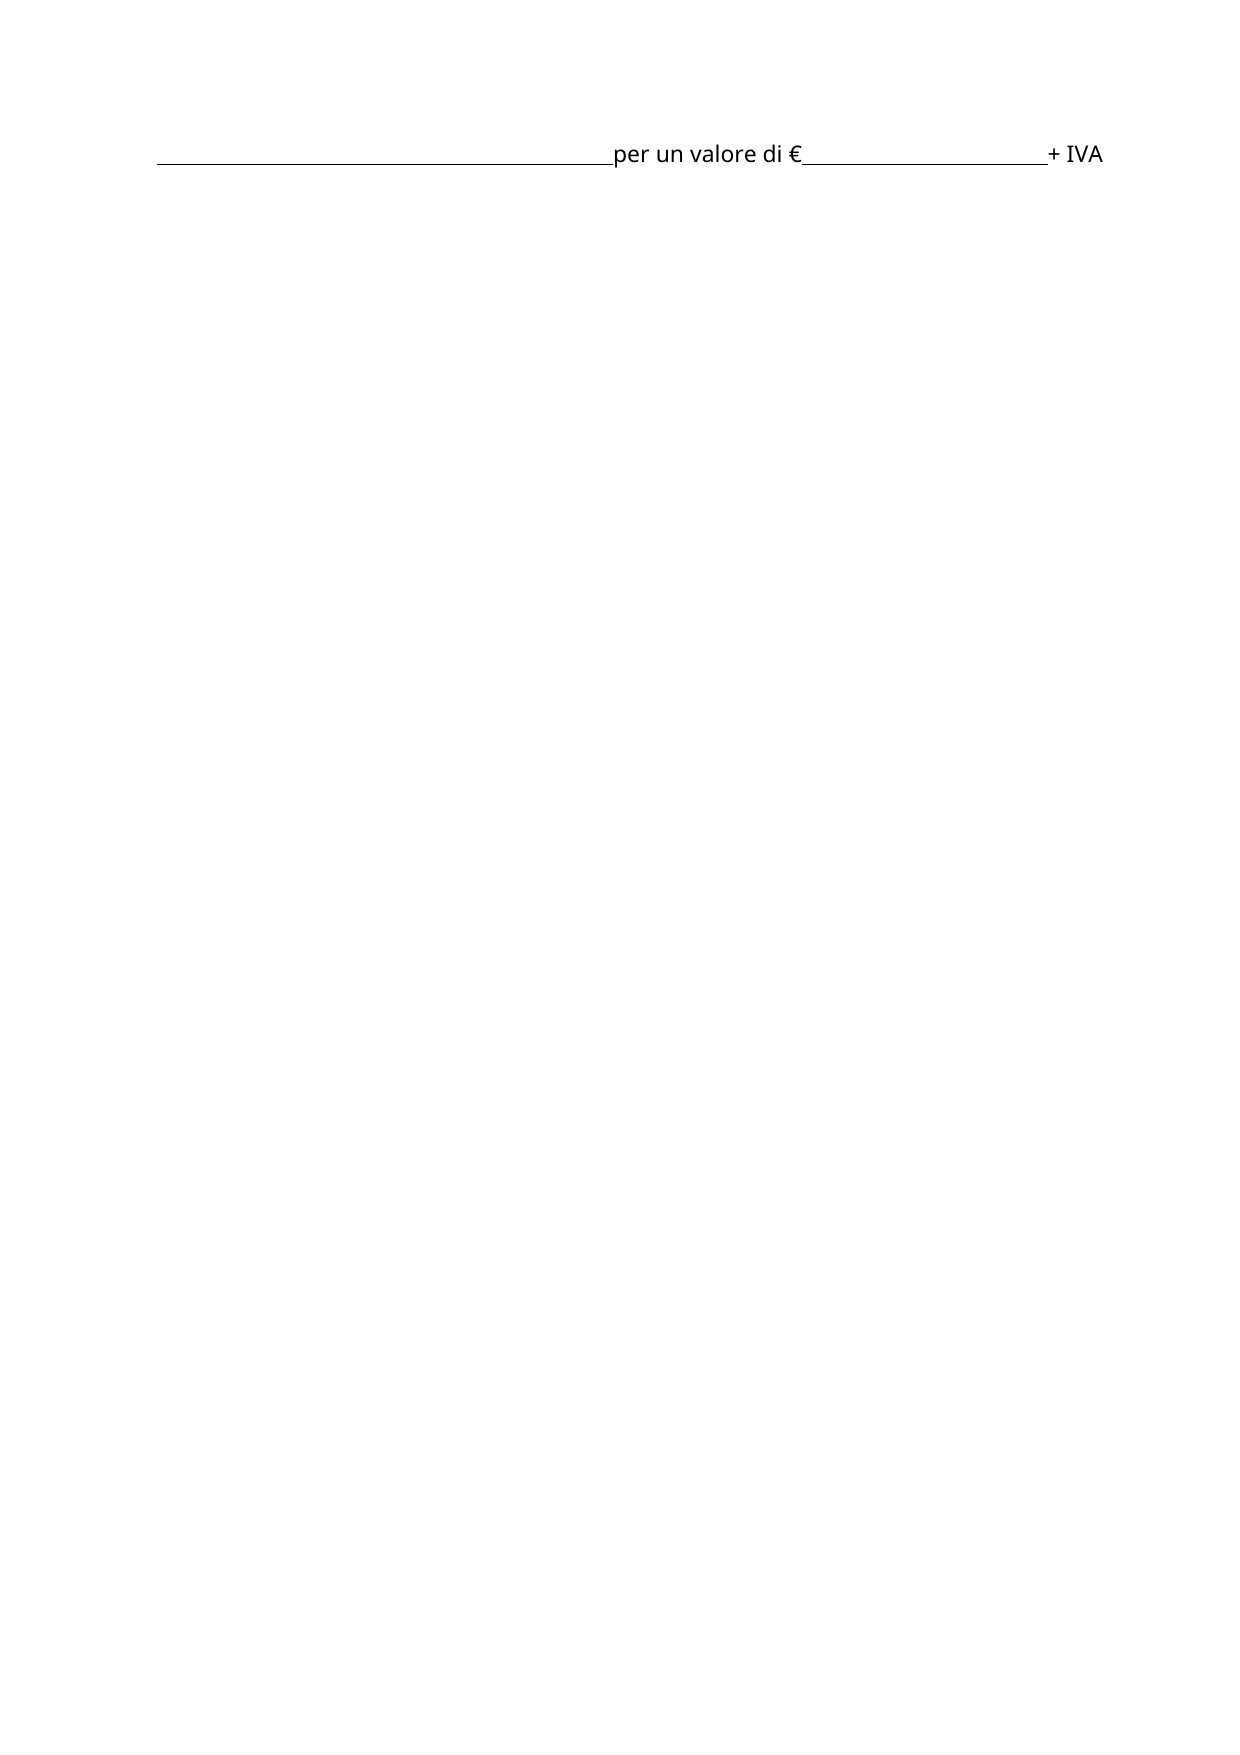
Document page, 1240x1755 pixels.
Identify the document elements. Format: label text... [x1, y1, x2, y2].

subtitle per un valore di € + IVA [157, 137, 1175, 169]
